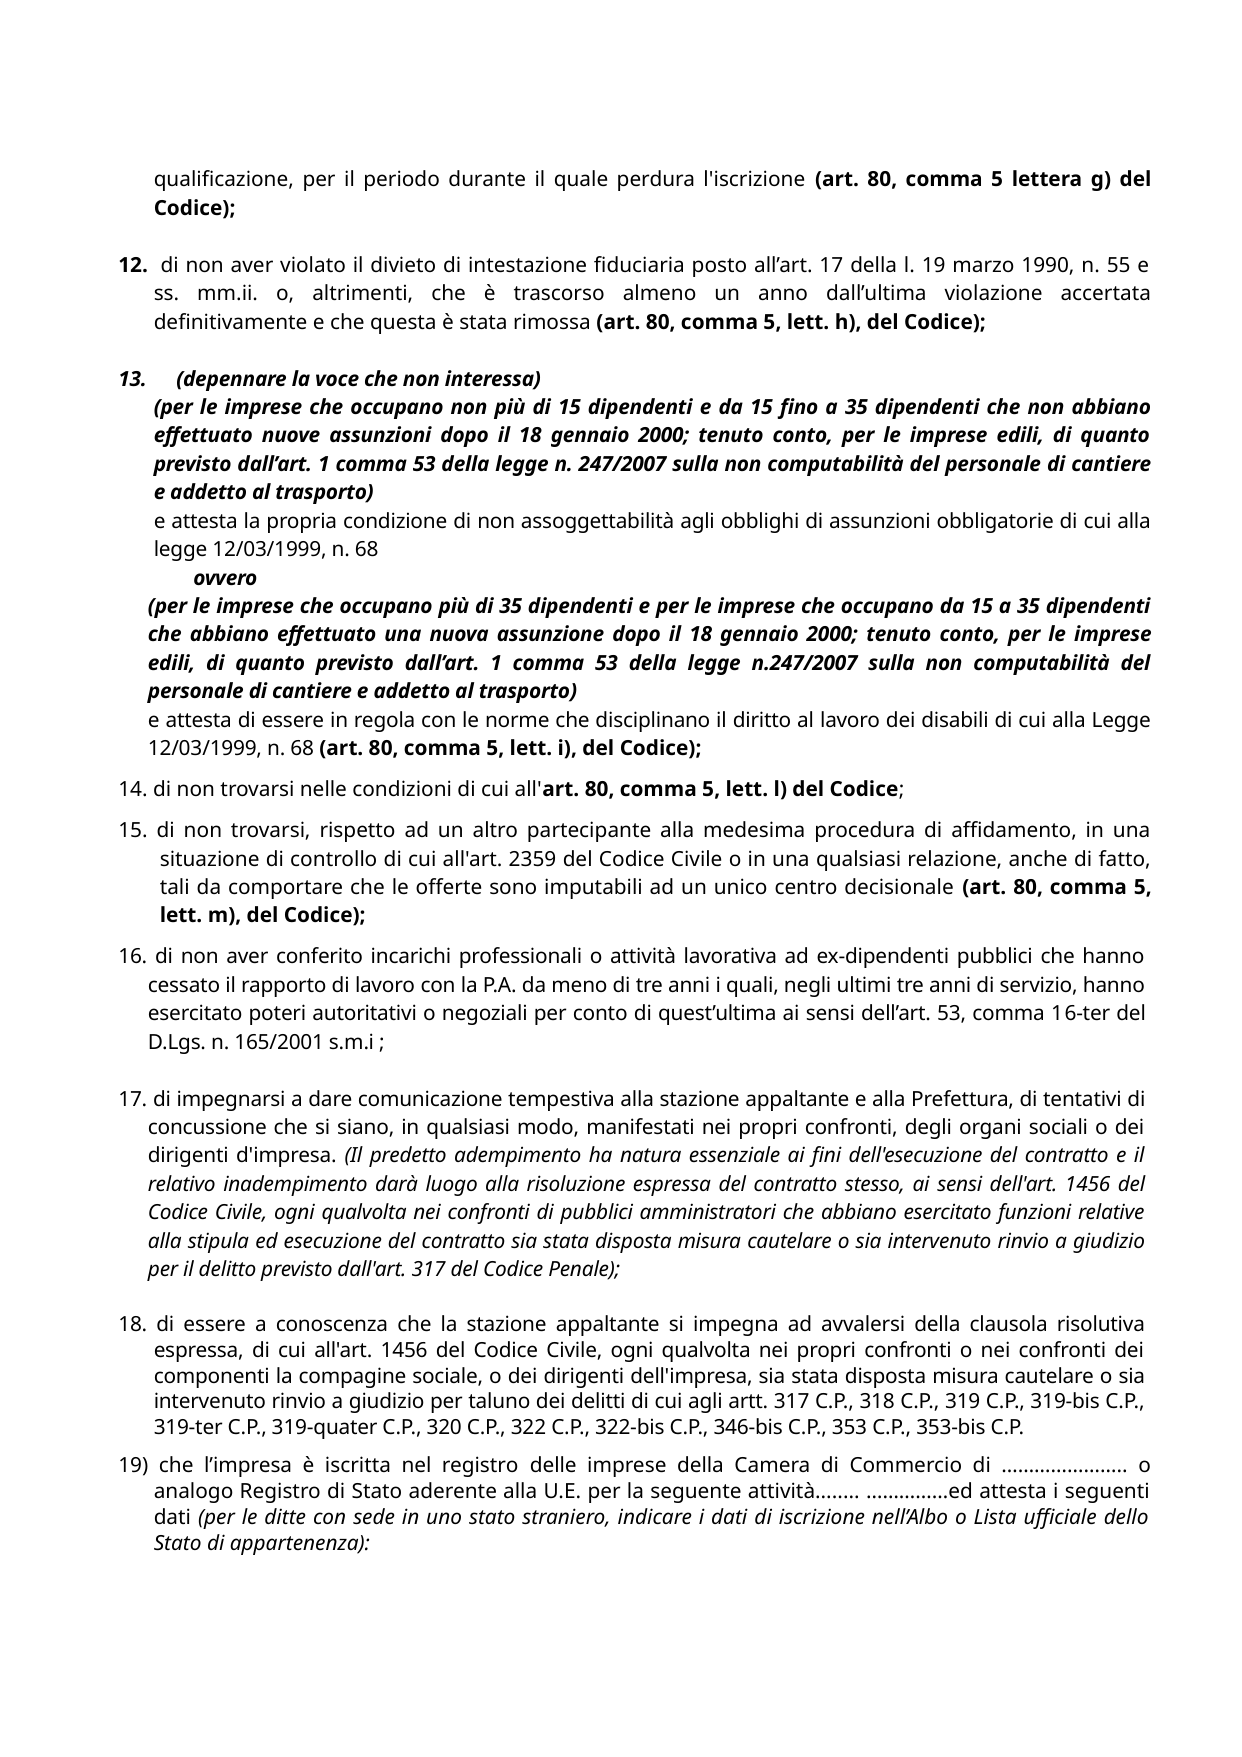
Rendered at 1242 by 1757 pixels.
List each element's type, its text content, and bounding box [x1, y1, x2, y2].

text (per le imprese che occupano più di 35 dipendenti e per le imprese che occupano da 15 a 35 dipendenti che abbiano effettuato una nuova assunzione dopo il 18 gennaio 2000; tenuto conto, per le imprese edili, di quanto previsto dall’art. 1 comma 53 della legge n.247/2007 sulla non computabilità del personale di cantiere e addetto al trasporto) [148, 591, 1152, 705]
text 18. di essere a conoscenza che la stazione appaltante si impegna ad avvalersi della clausola risolutiva espressa, di cui all'art. 1456 del Codice Civile, ogni qualvolta nei propri confronti o nei confronti dei componenti la compagine sociale, o dei dirigenti dell'impresa, sia stata disposta misura cautelare o sia intervenuto rinvio a giudizio per taluno dei delitti di cui agli artt. 317 C.P., 318 C.P., 319 C.P., 319-bis C.P., 319-ter C.P., 319-quater C.P., 320 C.P., 322 C.P., 322-bis C.P., 346-bis C.P., 353 C.P., 353-bis C.P. [118, 1311, 1146, 1440]
text 14. di non trovarsi nelle condizioni di cui all'art. 80, comma 5, lett. l) del Codice; [118, 774, 1152, 803]
text 17. di impegnarsi a dare comunicazione tempestiva alla stazione appaltante e alla Prefettura, di tentativi di concussione che si siano, in qualsiasi modo, manifestati nei propri confronti, degli organi sociali o dei dirigenti d'impresa. (Il predetto adempimento ha natura essenziale ai fini dell'esecuzione del contratto e il relativo inadempimento darà luogo alla risoluzione espressa del contratto stesso, ai sensi dell'art. 1456 del Codice Civile, ogni qualvolta nei confronti di pubblici amministratori che abbiano esercitato funzioni relative alla stipula ed esecuzione del contratto sia stata disposta misura cautelare o sia intervenuto rinvio a giudizio per il delitto previsto dall'art. 317 del Codice Penale); [118, 1084, 1146, 1283]
text 19) che l’impresa è iscritta nel registro delle imprese della Camera di Commercio di ………………….. o analogo Registro di Stato aderente alla U.E. per la seguente attività........ ……………ed attesta i seguenti dati (per le ditte con sede in uno stato straniero, indicare i dati di iscrizione nell’Albo o Lista ufficiale dello Stato di appartenenza): [118, 1452, 1152, 1555]
text 16. di non aver conferito incarichi professionali o attività lavorativa ad ex-dipendenti pubblici che hanno cessato il rapporto di lavoro con la P.A. da meno di tre anni i quali, negli ultimi tre anni di servizio, hanno esercitato poteri autoritativi o negoziali per conto di quest’ultima ai sensi dell’art. 53, comma 16-ter del D.Lgs. n. 165/2001 s.m.i ; [118, 941, 1146, 1055]
text e attesta la propria condizione di non assoggettabilità agli obblighi di assunzioni obbligatorie di cui alla legge 12/03/1999, n. 68 [153, 506, 1152, 563]
list di non aver violato il divieto di intestazione fiduciaria posto all’art. 17 della l. 19 marzo 1990, n. 55 e ss. mm.ii. o, altrimenti, che è trascorso almeno un anno dall’ultima violazione accertata definitivamente e che questa è stata rimossa (art. 80, comma 5, lett. h), del Codice); [118, 250, 1152, 335]
list qualificazione, per il periodo durante il quale perdura l'iscrizione (art. 80, comma 5 lettera g) del Codice); [118, 164, 1152, 221]
list (depennare la voce che non interessa) [118, 364, 1152, 392]
text e attesta di essere in regola con le norme che disciplinano il diritto al lavoro dei disabili di cui alla Legge 12/03/1999, n. 68 (art. 80, comma 5, lett. i), del Codice); [118, 705, 1152, 762]
text ovvero [148, 563, 1152, 591]
text 15. di non trovarsi, rispetto ad un altro partecipante alla medesima procedura di affidamento, in una situazione di controllo di cui all'art. 2359 del Codice Civile o in una qualsiasi relazione, anche di fatto, tali da comportare che le offerte sono imputabili ad un unico centro decisionale (art. 80, comma 5, lett. m), del Codice); [118, 815, 1152, 929]
text (per le imprese che occupano non più di 15 dipendenti e da 15 fino a 35 dipendenti che non abbiano effettuato nuove assunzioni dopo il 18 gennaio 2000; tenuto conto, per le imprese edili, di quanto previsto dall’art. 1 comma 53 della legge n. 247/2007 sulla non computabilità del personale di cantiere e addetto al trasporto) [153, 392, 1152, 506]
